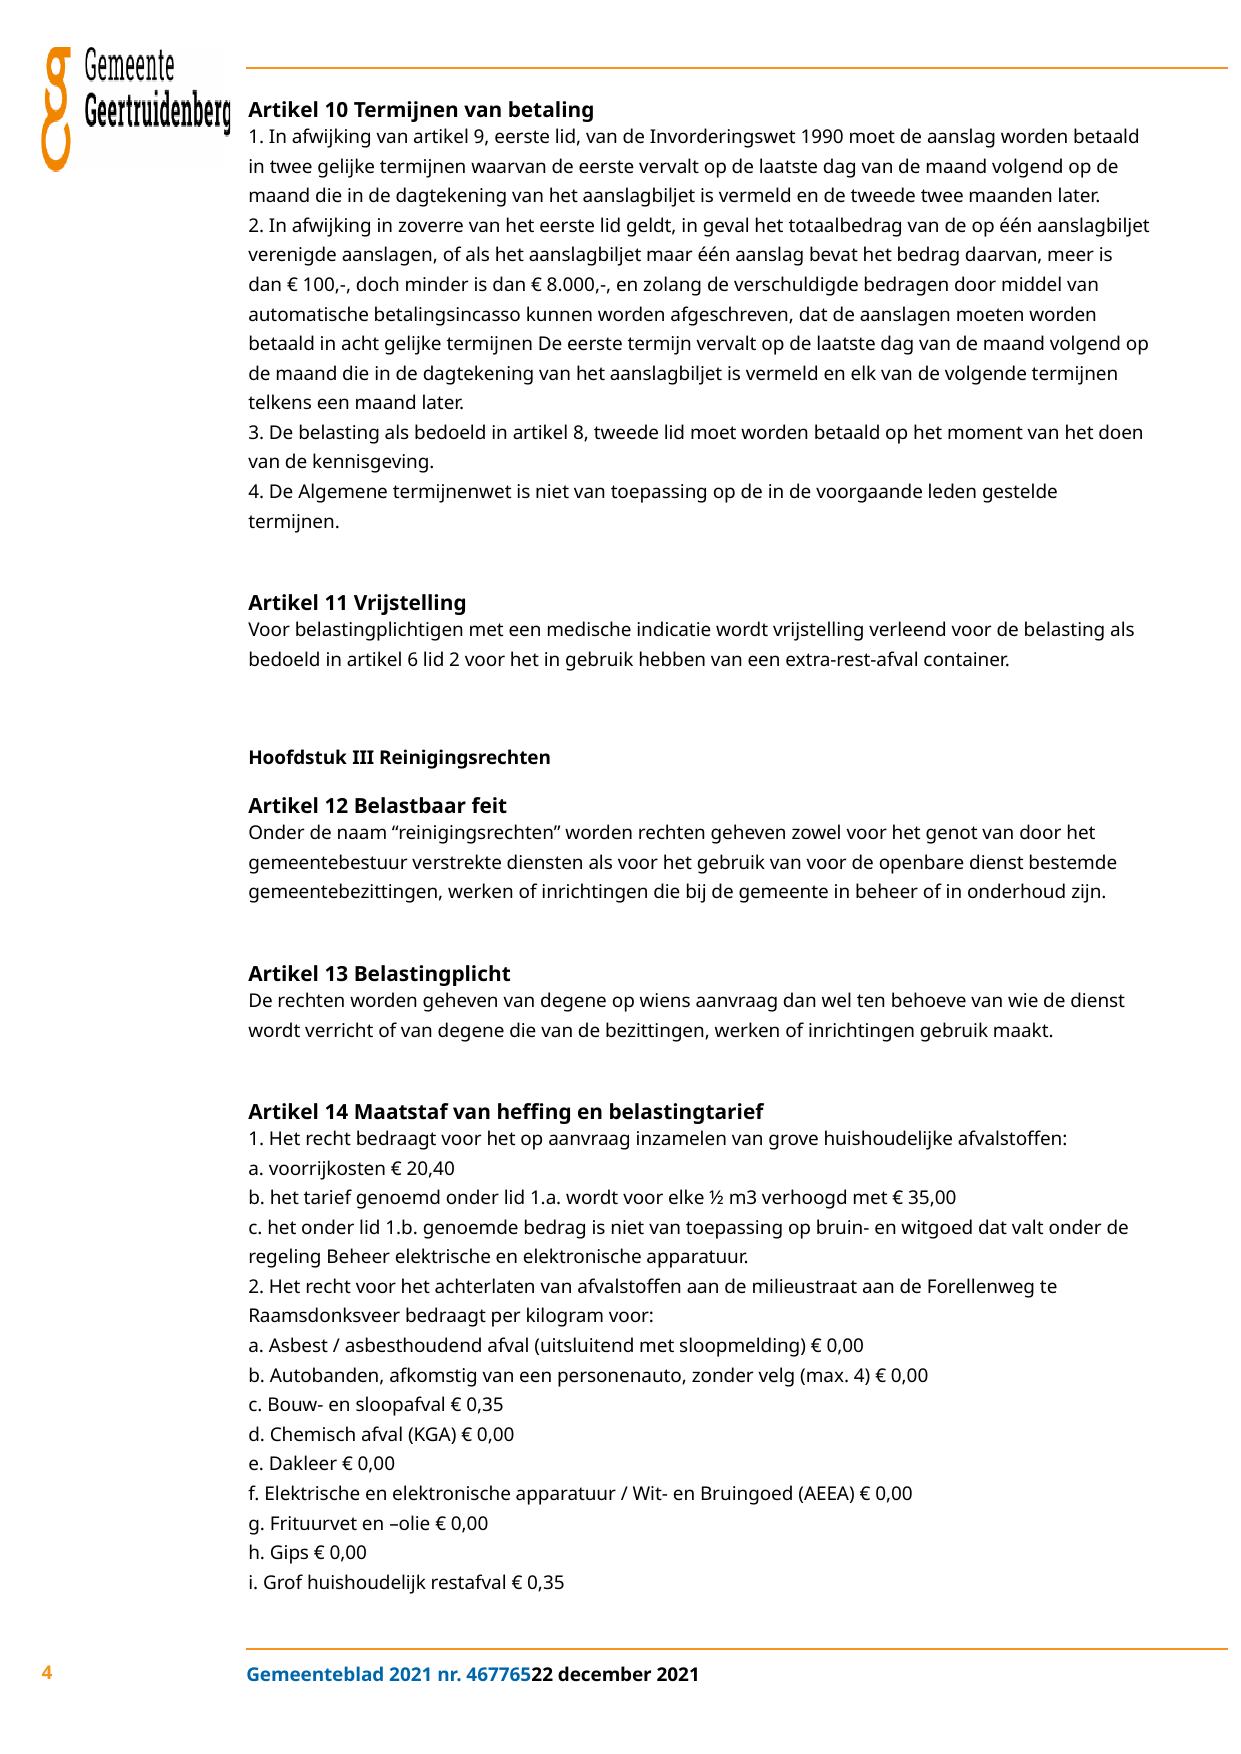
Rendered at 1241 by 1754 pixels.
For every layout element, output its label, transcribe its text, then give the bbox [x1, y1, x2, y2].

text g. Frituurvet en –olie € 0,00 [248, 1510, 1152, 1536]
text Artikel 10 Termijnen van betaling [248, 95, 1152, 123]
text a. Asbest / asbesthoudend afval (uitsluitend met sloopmelding) € 0,00 [248, 1332, 1152, 1358]
text Artikel 12 Belastbaar feit [248, 791, 1152, 819]
picture [41, 47, 231, 172]
text c. het onder lid 1.b. genoemde bedrag is niet van toepassing op bruin- en witgoed dat valt onder de regeling Beheer elektrische en elektronische apparatuur. [248, 1214, 1152, 1269]
text d. Chemisch afval (KGA) € 0,00 [248, 1421, 1152, 1447]
text Artikel 14 Maatstaf van heffing en belastingtarief [248, 1097, 1152, 1125]
text h. Gips € 0,00 [248, 1539, 1152, 1565]
text i. Grof huishoudelijk restafval € 0,35 [248, 1569, 1152, 1595]
text 2. Het recht voor het achterlaten van afvalstoffen aan de milieustraat aan de Forellenweg te Raamsdonksveer bedraagt per kilogram voor: [248, 1273, 1152, 1328]
text 1. Het recht bedraagt voor het op aanvraag inzamelen van grove huishoudelijke afvalstoffen: [248, 1125, 1152, 1151]
text Voor belastingplichtigen met een medische indicatie wordt vrijstelling verleend voor de belasting als bedoeld in artikel 6 lid 2 voor het in gebruik hebben van een extra-rest-afval container. [248, 616, 1152, 672]
text 3. De belasting als bedoeld in artikel 8, tweede lid moet worden betaald op het moment van het doen van de kennisgeving. [248, 419, 1152, 474]
text e. Dakleer € 0,00 [248, 1451, 1152, 1476]
text a. voorrijkosten € 20,40 [248, 1155, 1152, 1181]
text 1. In afwijking van artikel 9, eerste lid, van de Invorderingswet 1990 moet de aanslag worden betaald in twee gelijke termijnen waarvan de eerste vervalt op de laatste dag van de maand volgend op de maand die in de dagtekening van het aanslagbiljet is vermeld en de tweede twee maanden later. [248, 123, 1152, 208]
text Hoofdstuk III Reinigingsrechten [248, 742, 1152, 770]
text b. het tarief genoemd onder lid 1.a. wordt voor elke ½ m3 verhoogd met € 35,00 [248, 1184, 1152, 1210]
text 4. De Algemene termijnenwet is niet van toepassing op de in de voorgaande leden gestelde termijnen. [248, 478, 1152, 533]
text f. Elektrische en elektronische apparatuur / Wit- en Bruingoed (AEEA) € 0,00 [248, 1480, 1152, 1506]
text Artikel 11 Vrijstelling [248, 588, 1152, 616]
text c. Bouw- en sloopafval € 0,35 [248, 1391, 1152, 1417]
text b. Autobanden, afkomstig van een personenauto, zonder velg (max. 4) € 0,00 [248, 1362, 1152, 1388]
text Artikel 13 Belastingplicht [248, 959, 1152, 987]
text Onder de naam “reinigingsrechten” worden rechten geheven zowel voor het genot van door het gemeentebestuur verstrekte diensten als voor het gebruik van voor de openbare dienst bestemde gemeentebezittingen, werken of inrichtingen die bij de gemeente in beheer of in onderhoud zijn. [248, 819, 1152, 904]
text 2. In afwijking in zoverre van het eerste lid geldt, in geval het totaalbedrag van de op één aanslagbiljet verenigde aanslagen, of als het aanslagbiljet maar één aanslag bevat het bedrag daarvan, meer is dan € 100,-, doch minder is dan € 8.000,-, en zolang de verschuldigde bedragen door middel van automatische betalingsincasso kunnen worden afgeschreven, dat de aanslagen moeten worden betaald in acht gelijke termijnen De eerste termijn vervalt op de laatste dag van de maand volgend op de maand die in de dagtekening van het aanslagbiljet is vermeld en elk van de volgende termijnen telkens een maand later. [248, 212, 1152, 415]
text De rechten worden geheven van degene op wiens aanvraag dan wel ten behoeve van wie de dienst wordt verricht of van degene die van de bezittingen, werken of inrichtingen gebruik maakt. [248, 987, 1152, 1042]
